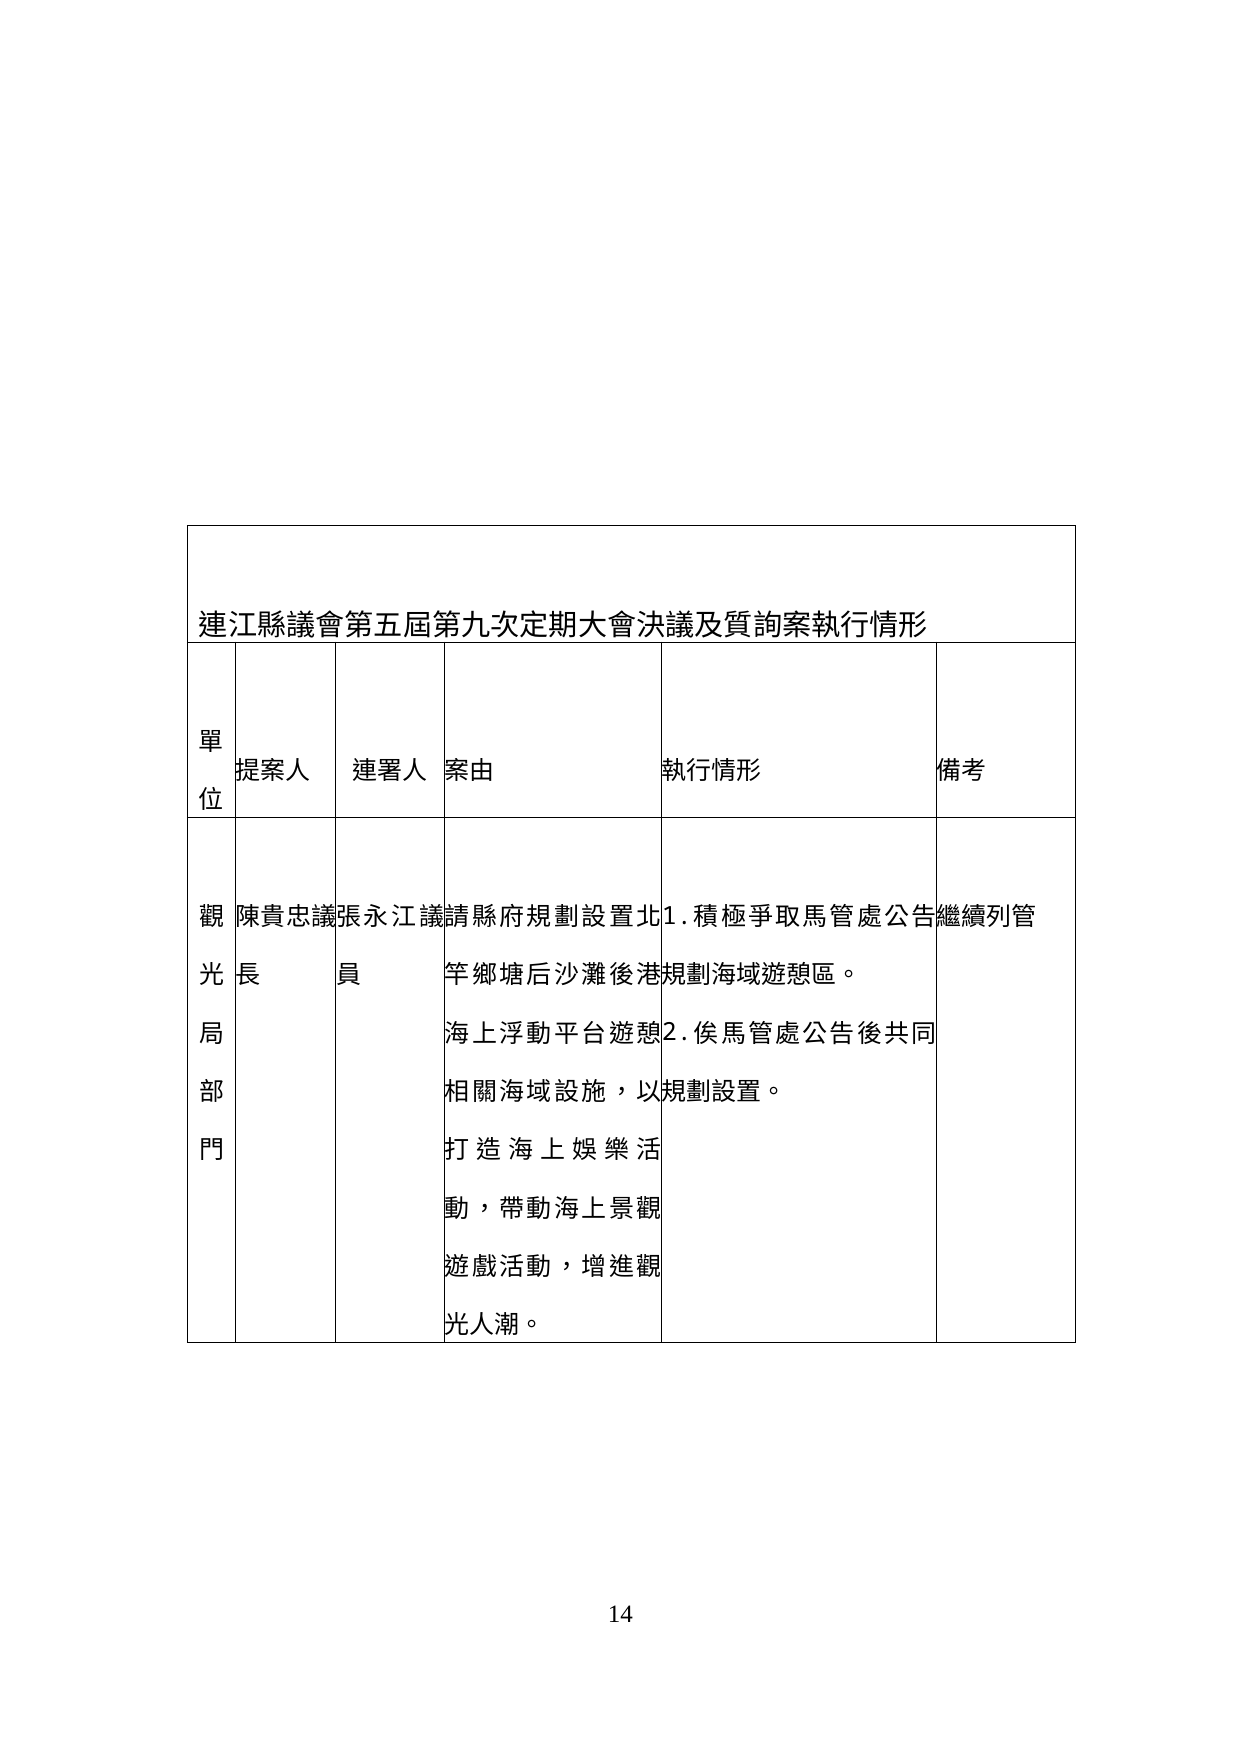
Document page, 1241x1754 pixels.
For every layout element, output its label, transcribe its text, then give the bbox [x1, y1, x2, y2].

table_cell 執行情形 [662, 643, 936, 817]
table_cell 1.積極爭取馬管處公告規劃海域遊憩區。 2.俟馬管處公告後共同規劃設置。 [662, 818, 936, 1342]
table_cell 單位 [188, 643, 235, 817]
table_cell 提案人 [236, 643, 335, 817]
table_header 連江縣議會第五屆第九次定期大會決議及質詢案執行情形 [188, 526, 1075, 642]
table_cell 連署人 [336, 643, 444, 817]
table_cell 張永江議員 [336, 818, 444, 1342]
table_cell 備考 [937, 643, 1075, 817]
table_cell 觀光局 部門 [188, 818, 235, 1342]
table_cell 請縣府規劃設置北竿鄉塘后沙灘後港海上浮動平台遊憩相關海域設施，以打造海上娛樂活動，帶動海上景觀遊戲活動，增進觀光人潮。 [445, 818, 661, 1342]
table_cell 繼續列管 [937, 818, 1075, 1342]
table_cell 案由 [445, 643, 661, 817]
table_cell 陳貴忠議長 [236, 818, 335, 1342]
